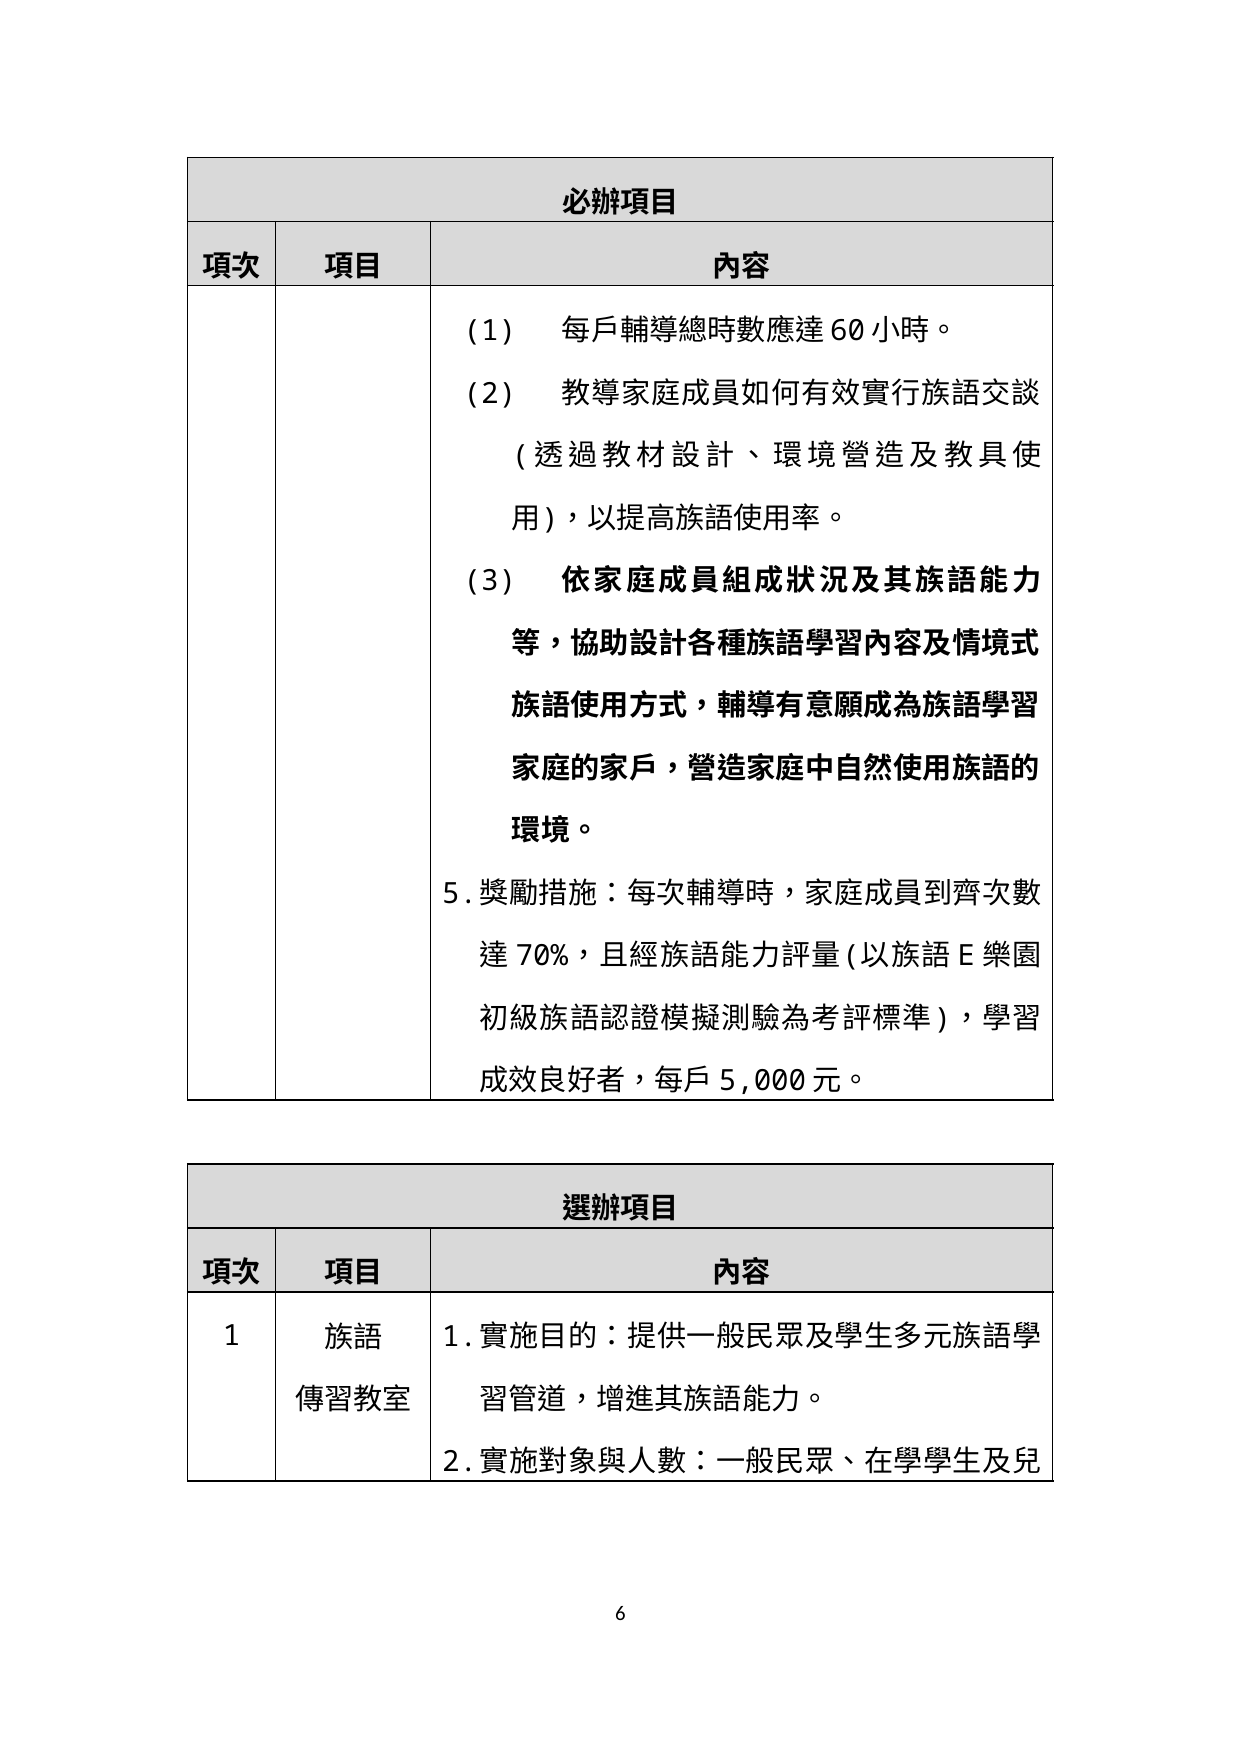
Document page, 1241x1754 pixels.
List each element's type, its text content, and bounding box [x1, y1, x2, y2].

table_cell [276, 286, 430, 1099]
table_cell 內容 [431, 1229, 1052, 1291]
table_header 選辦項目 [188, 1165, 1052, 1227]
table_cell 族語 傳習教室 [276, 1293, 430, 1480]
table_cell 內容 [431, 222, 1052, 285]
table_cell 項次 [188, 222, 275, 285]
table_cell 項次 [188, 1229, 275, 1291]
table_cell 實施目的：提供一般民眾及學生多元族語學習管道，增進其族語能力。 實施對象與人數：一般民眾、在學學生及兒童(含家庭成員親子共學)等；以不低於10人為原則，瀕危語別不低於5人為原則。 實施方式： 得於本會場館或社區開設。 課程應以「會話」為開課原則，以區分學校內認證「測驗式」之族語教學方法，使學員沉浸於族語環境內。 依學員族語能力程度編排上課內容，應用本會原住民族語E樂園基礎教材、生活會話篇等相關族語教材。 應定期檢視學員學習成效，並鼓勵學員參與原住民族語言能力認證測驗。 獎勵措施：每班開課時數達50小時以上，且參與學員出席率達80%以上，並通過期末測驗者(以族語E樂園中級族語認證模擬測驗為考評標準)，每人發給獎勵金1,000元。 [431, 1293, 1052, 1480]
table_cell 項目 [276, 222, 430, 285]
table_header 必辦項目 [188, 158, 1052, 221]
table_cell [188, 286, 275, 1099]
table_cell 1 [188, 1293, 275, 1480]
table_cell 項目 [276, 1229, 430, 1291]
table_cell 實施目的：輔導與協助家長及家庭成員如何於家庭建構具生活化之族語學習環境。 輔導戶數：至少2戶。 家戶人數：每戶家庭成員至少3人，其中18歲以下成員至少1人。 實施方式： 每戶輔導總時數應達60小時。 教導家庭成員如何有效實行族語交談(透過教材設計、環境營造及教具使用)，以提高族語使用率。 依家庭成員組成狀況及其族語能力等，協助設計各種族語學習內容及情境式族語使用方式，輔導有意願成為族語學習家庭的家戶，營造家庭中自然使用族語的環境。 獎勵措施：每次輔導時，家庭成員到齊次數達70%，且經族語能力評量(以族語E樂園初級族語認證模擬測驗為考評標準)，學習成效良好者，每戶5,000元。 [431, 286, 1052, 1099]
